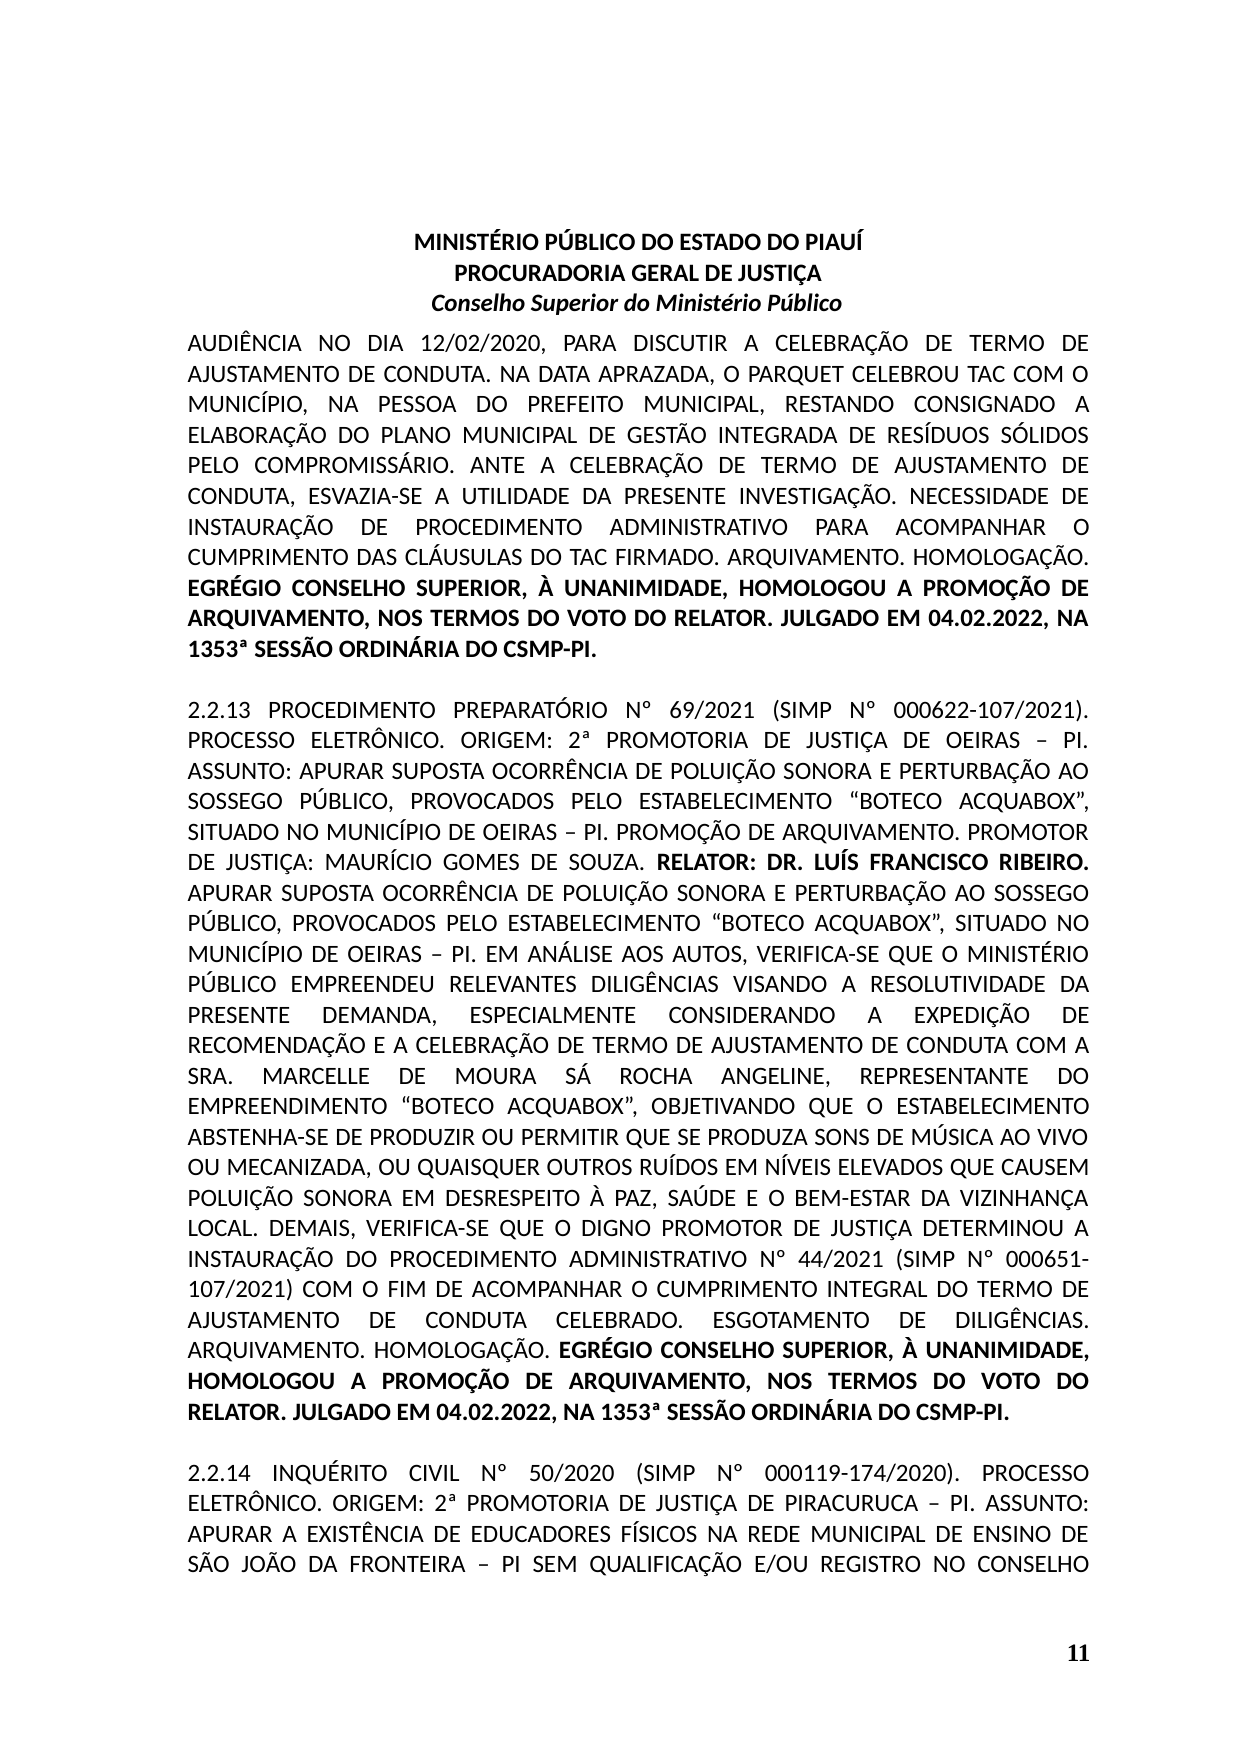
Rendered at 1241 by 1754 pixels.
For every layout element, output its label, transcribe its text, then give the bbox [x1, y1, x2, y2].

text AUDIÊNCIA NO DIA 12/02/2020, PARA DISCUTIR A CELEBRAÇÃO DE TERMO DE AJUSTAMENTO DE CONDUTA. NA DATA APRAZADA, O PARQUET CELEBROU TAC COM O MUNICÍPIO, NA PESSOA DO PREFEITO MUNICIPAL, RESTANDO CONSIGNADO A ELABORAÇÃO DO PLANO MUNICIPAL DE GESTÃO INTEGRADA DE RESÍDUOS SÓLIDOS PELO COMPROMISSÁRIO. ANTE A CELEBRAÇÃO DE TERMO DE AJUSTAMENTO DE CONDUTA, ESVAZIA-SE A UTILIDADE DA PRESENTE INVESTIGAÇÃO. NECESSIDADE DE INSTAURAÇÃO DE PROCEDIMENTO ADMINISTRATIVO PARA ACOMPANHAR O CUMPRIMENTO DAS CLÁUSULAS DO TAC FIRMADO. ARQUIVAMENTO. HOMOLOGAÇÃO. EGRÉGIO CONSELHO SUPERIOR, À UNANIMIDADE, HOMOLOGOU A PROMOÇÃO DE ARQUIVAMENTO, NOS TERMOS DO VOTO Do Relator. JULGADO EM 04.02.2022, NA 1353ª SESSÃO ORDINÁRIA DO CSMP-PI. [187, 327, 1090, 663]
text 2.2.13 PROCEDIMENTO PREPARATÓRIO Nº 69/2021 (SIMP Nº 000622-107/2021). PROCESSO ELETRÔNICO. ORIGEM: 2ª PROMOTORIA DE JUSTIÇA DE OEIRAS – PI. ASSUNTO: APURAR SUPOSTA OCORRÊNCIA DE POLUIÇÃO SONORA E PERTURBAÇÃO AO SOSSEGO PÚBLICO, PROVOCADOS PELO ESTABELECIMENTO “BOTECO ACQUABOX”, SITUADO NO MUNICÍPIO DE OEIRAS – PI. PROMOÇÃO DE ARQUIVAMENTO. PROMOTOR DE JUSTIÇA: MAURÍCIO GOMES DE SOUZA. RELATOR: DR. LUÍS FRANCISCO RIBEIRO. APURAR SUPOSTA OCORRÊNCIA DE POLUIÇÃO SONORA E PERTURBAÇÃO AO SOSSEGO PÚBLICO, PROVOCADOS PELO ESTABELECIMENTO “BOTECO ACQUABOX”, SITUADO NO MUNICÍPIO DE OEIRAS – PI. EM ANÁLISE AOS AUTOS, VERIFICA-SE QUE O MINISTÉRIO PÚBLICO EMPREENDEU RELEVANTES DILIGÊNCIAS VISANDO A RESOLUTIVIDADE DA PRESENTE DEMANDA, ESPECIALMENTE CONSIDERANDO A EXPEDIÇÃO DE RECOMENDAÇÃO E A CELEBRAÇÃO DE TERMO DE AJUSTAMENTO DE CONDUTA COM A SRA. MARCELLE DE MOURA SÁ ROCHA ANGELINE, REPRESENTANTE DO EMPREENDIMENTO “BOTECO ACQUABOX”, OBJETIVANDO QUE O ESTABELECIMENTO ABSTENHA-SE DE PRODUZIR OU PERMITIR QUE SE PRODUZA SONS DE MÚSICA AO VIVO OU MECANIZADA, OU QUAISQUER OUTROS RUÍDOS EM NÍVEIS ELEVADOS QUE CAUSEM POLUIÇÃO SONORA EM DESRESPEITO À PAZ, SAÚDE E O BEM-ESTAR DA VIZINHANÇA LOCAL. DEMAIS, VERIFICA-SE QUE O DIGNO PROMOTOR DE JUSTIÇA DETERMINOU A INSTAURAÇÃO DO PROCEDIMENTO ADMINISTRATIVO Nº 44/2021 (SIMP Nº 000651-107/2021) COM O FIM DE ACOMPANHAR O CUMPRIMENTO INTEGRAL DO TERMO DE AJUSTAMENTO DE CONDUTA CELEBRADO. ESGOTAMENTO DE DILIGÊNCIAS. ARQUIVAMENTO. HOMOLOGAÇÃO. EGRÉGIO CONSELHO SUPERIOR, À UNANIMIDADE, HOMOLOGOU A PROMOÇÃO DE ARQUIVAMENTO, NOS TERMOS DO VOTO Do Relator. JULGADO EM 04.02.2022, NA 1353ª SESSÃO ORDINÁRIA DO CSMP-PI. [187, 694, 1090, 1426]
text 2.2.14 INQUÉRITO CIVIL Nº 50/2020 (SIMP Nº 000119-174/2020). PROCESSO ELETRÔNICO. ORIGEM: 2ª PROMOTORIA DE JUSTIÇA DE PIRACURUCA – PI. ASSUNTO: APURAR A EXISTÊNCIA DE EDUCADORES FÍSICOS NA REDE MUNICIPAL DE ENSINO DE SÃO JOÃO DA FRONTEIRA – PI SEM QUALIFICAÇÃO E/OU REGISTRO NO CONSELHO [187, 1457, 1090, 1579]
